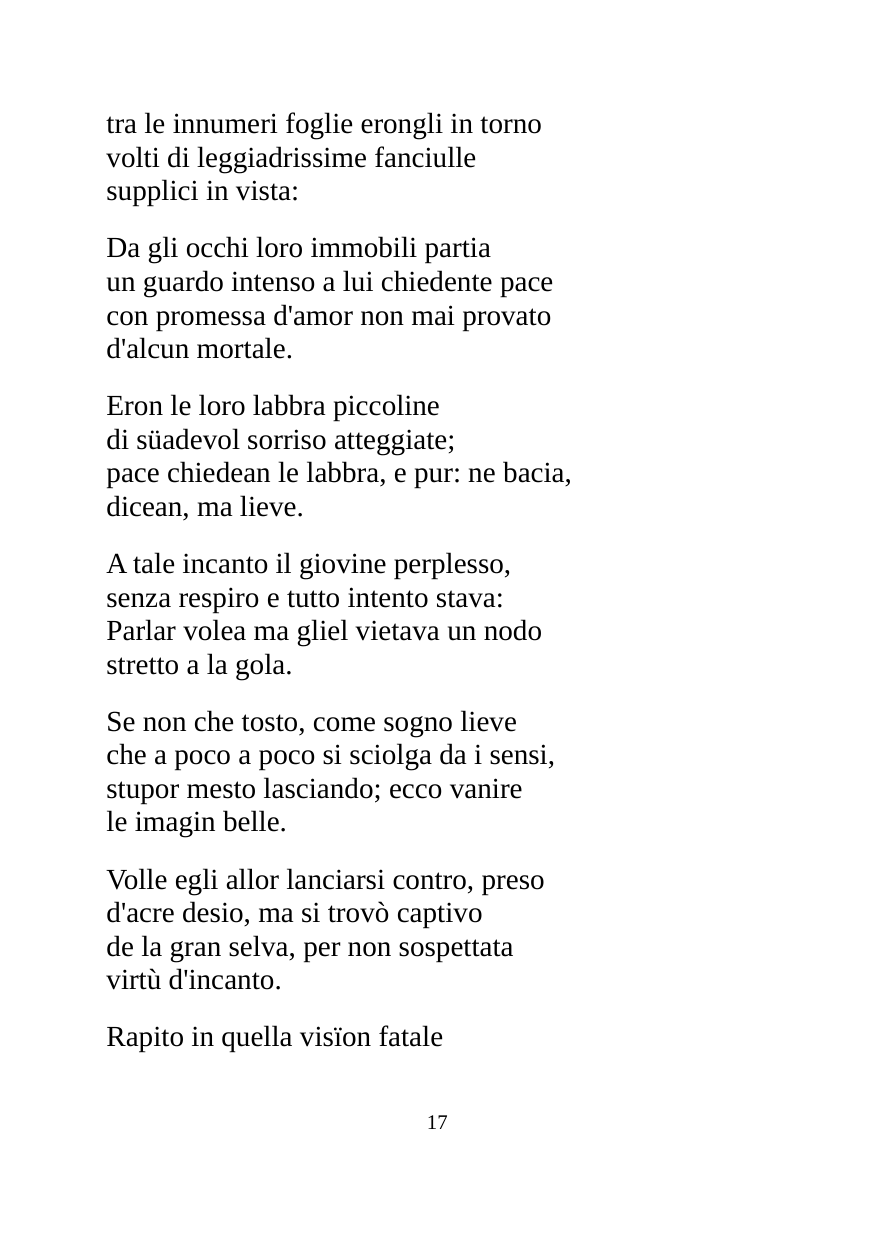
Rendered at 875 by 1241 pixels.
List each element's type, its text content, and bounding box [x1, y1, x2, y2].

text Parlar volea ma gliel vietava un nodo [106, 613, 768, 647]
text senza respiro e tutto intento stava: [106, 580, 768, 613]
text Se non che tosto, come sogno lieve [106, 704, 768, 737]
text d'acre desio, ma si trovò captivo [106, 895, 768, 929]
text A tale incanto il giovine perplesso, [106, 546, 768, 580]
text d'alcun mortale. [106, 331, 768, 365]
text Volle egli allor lanciarsi contro, preso [106, 862, 768, 895]
text de la gran selva, per non sospettata [106, 929, 768, 962]
text virtù d'incanto. [106, 962, 768, 996]
text Eron le loro labbra piccoline [106, 388, 768, 422]
text supplici in vista: [106, 173, 768, 207]
text stretto a la gola. [106, 647, 768, 680]
text che a poco a poco si sciolga da i sensi, [106, 737, 768, 771]
text di süadevol sorriso atteggiate; [106, 422, 768, 455]
text tra le innumeri foglie erongli in torno [106, 106, 768, 140]
text Da gli occhi loro immobili partia [106, 231, 768, 264]
text dicean, ma lieve. [106, 489, 768, 522]
text stupor mesto lasciando; ecco vanire [106, 771, 768, 804]
text volti di leggiadrissime fanciulle [106, 140, 768, 173]
text con promessa d'amor non mai provato [106, 298, 768, 331]
text le imagin belle. [106, 804, 768, 838]
text Rapito in quella visïon fatale [106, 1019, 768, 1053]
text pace chiedean le labbra, e pur: ne bacia, [106, 455, 768, 489]
text un guardo intenso a lui chiedente pace [106, 264, 768, 298]
